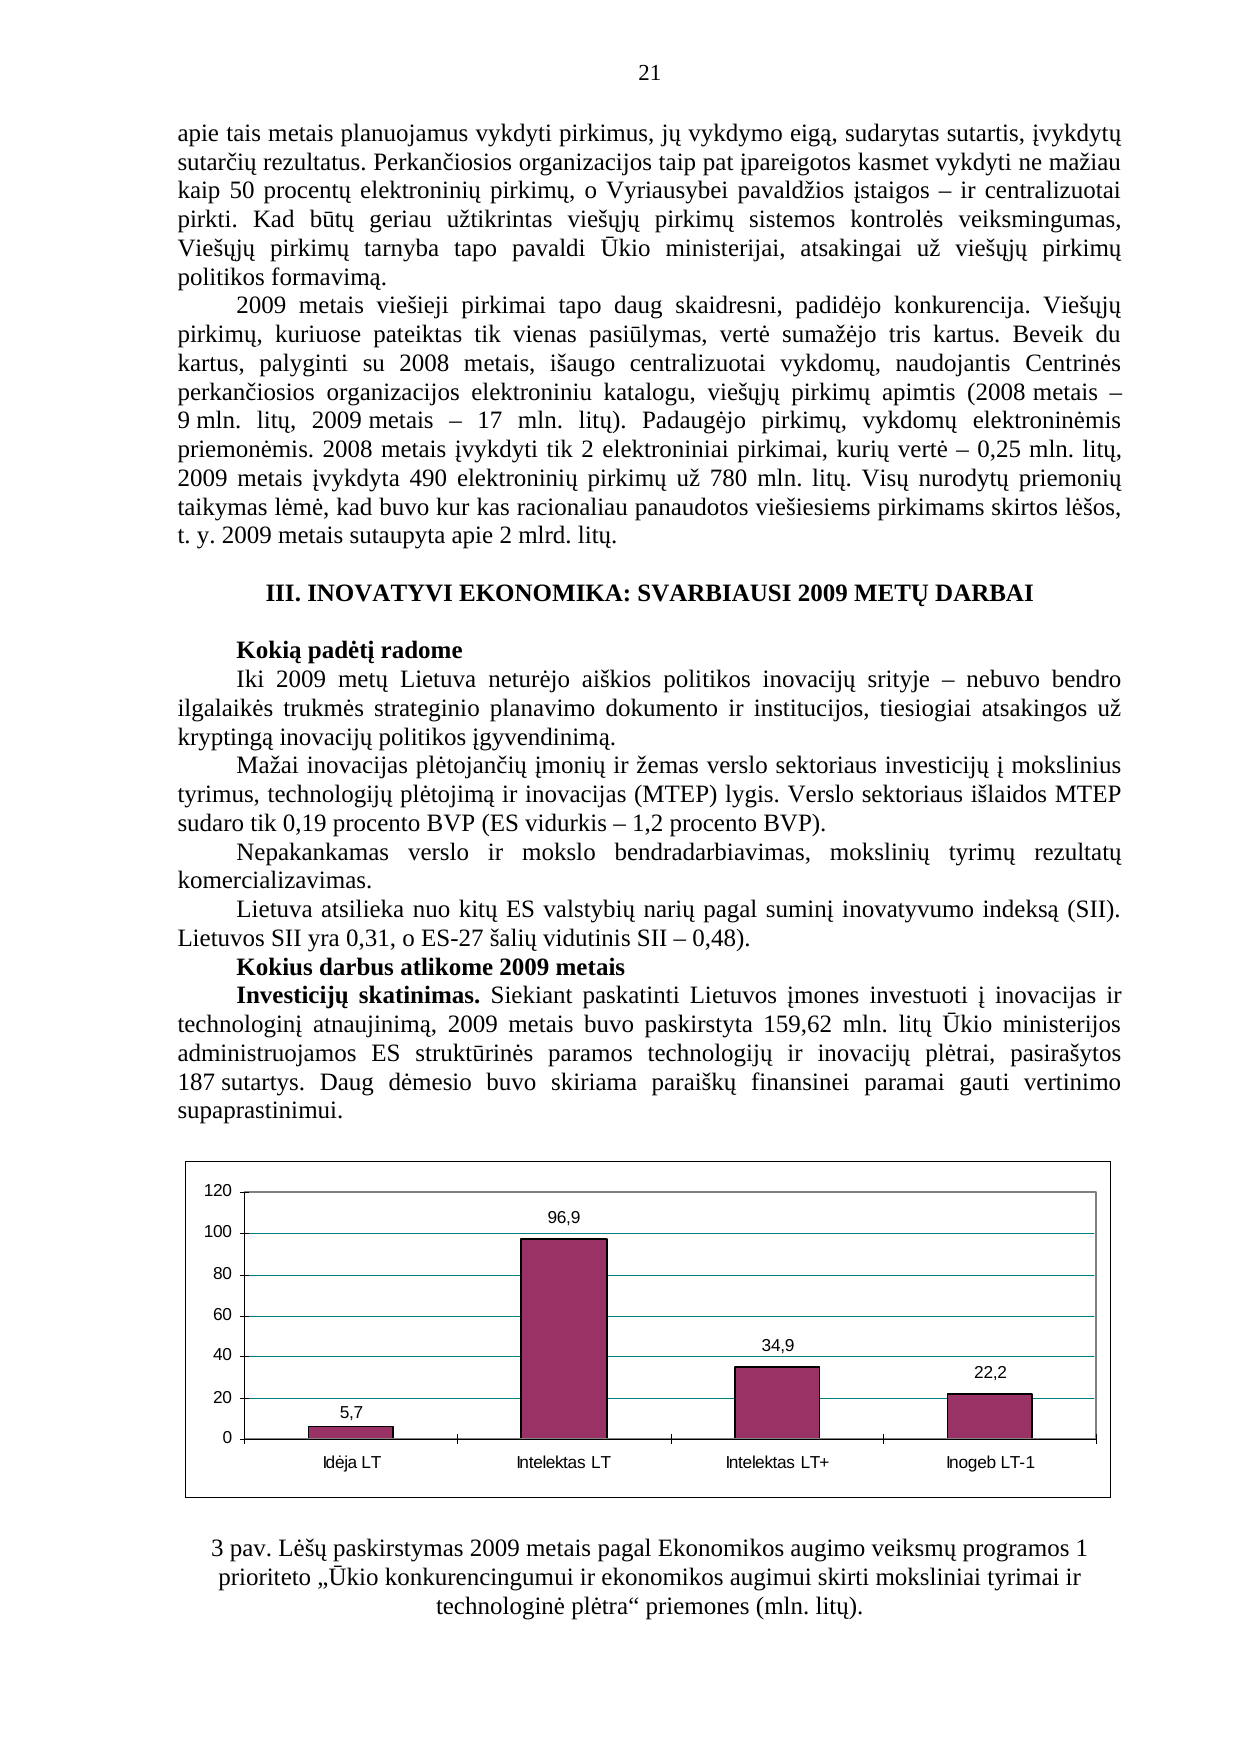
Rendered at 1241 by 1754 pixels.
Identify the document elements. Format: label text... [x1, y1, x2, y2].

text Kokią padėtį radome [177, 636, 1122, 664]
text Iki 2009 metų Lietuva neturėjo aiškios politikos inovacijų srityje – nebuvo bendro ilgalaikės trukmės strateginio planavimo dokumento ir institucijos, tiesiogiai atsakingos už kryptingą inovacijų politikos įgyvendinimą. [177, 664, 1122, 751]
text 2009 metais viešieji pirkimai tapo daug skaidresni, padidėjo konkurencija. Viešųjų pirkimų, kuriuose pateiktas tik vienas pasiūlymas, vertė sumažėjo tris kartus. Beveik du kartus, palyginti su 2008 metais, išaugo centralizuotai vykdomų, naudojantis Centrinės perkančiosios organizacijos elektroniniu katalogu, viešųjų pirkimų apimtis (2008 metais – 9 mln. litų, 2009 metais – 17 mln. litų). Padaugėjo pirkimų, vykdomų elektroninėmis priemonėmis. 2008 metais įvykdyti tik 2 elektroniniai pirkimai, kurių vertė – 0,25 mln. litų, 2009 metais įvykdyta 490 elektroninių pirkimų už 780 mln. litų. Visų nurodytų priemonių taikymas lėmė, kad buvo kur kas racionaliau panaudotos viešiesiems pirkimams skirtos lėšos, t. y. 2009 metais sutaupyta apie 2 mlrd. litų. [177, 291, 1122, 549]
text III. INOVATYVI EKONOMIKA: SVARBIAUSI 2009 METŲ DARBAI [177, 578, 1122, 607]
text 3 pav. Lėšų paskirstymas 2009 metais pagal Ekonomikos augimo veiksmų programos 1 prioriteto „Ūkio konkurencingumui ir ekonomikos augimui skirti moksliniai tyrimai ir technologinė plėtra“ priemones (mln. litų). [177, 1533, 1122, 1620]
text Investicijų skatinimas. Siekiant paskatinti Lietuvos įmones investuoti į inovacijas ir technologinį atnaujinimą, 2009 metais buvo paskirstyta 159,62 mln. litų Ūkio ministerijos administruojamos ES struktūrinės paramos technologijų ir inovacijų plėtrai, pasirašytos 187 sutartys. Daug dėmesio buvo skiriama paraiškų finansinei paramai gauti vertinimo supaprastinimui. [177, 981, 1122, 1124]
text apie tais metais planuojamus vykdyti pirkimus, jų vykdymo eigą, sudarytas sutartis, įvykdytų sutarčių rezultatus. Perkančiosios organizacijos taip pat įpareigotos kasmet vykdyti ne mažiau kaip 50 procentų elektroninių pirkimų, o Vyriausybei pavaldžios įstaigos – ir centralizuotai pirkti. Kad būtų geriau užtikrintas viešųjų pirkimų sistemos kontrolės veiksmingumas, Viešųjų pirkimų tarnyba tapo pavaldi Ūkio ministerijai, atsakingai už viešųjų pirkimų politikos formavimą. [177, 118, 1122, 291]
text Kokius darbus atlikome 2009 metais [177, 952, 1122, 981]
text Nepakankamas verslo ir mokslo bendradarbiavimas, mokslinių tyrimų rezultatų komercializavimas. [177, 837, 1122, 894]
text Lietuva atsilieka nuo kitų ES valstybių narių pagal suminį inovatyvumo indeksą (SII). Lietuvos SII yra 0,31, o ES-27 šalių vidutinis SII – 0,48). [177, 894, 1122, 952]
text Mažai inovacijas plėtojančių įmonių ir žemas verslo sektoriaus investicijų į mokslinius tyrimus, technologijų plėtojimą ir inovacijas (MTEP) lygis. Verslo sektoriaus išlaidos MTEP sudaro tik 0,19 procento BVP (ES vidurkis – 1,2 procento BVP). [177, 751, 1122, 837]
